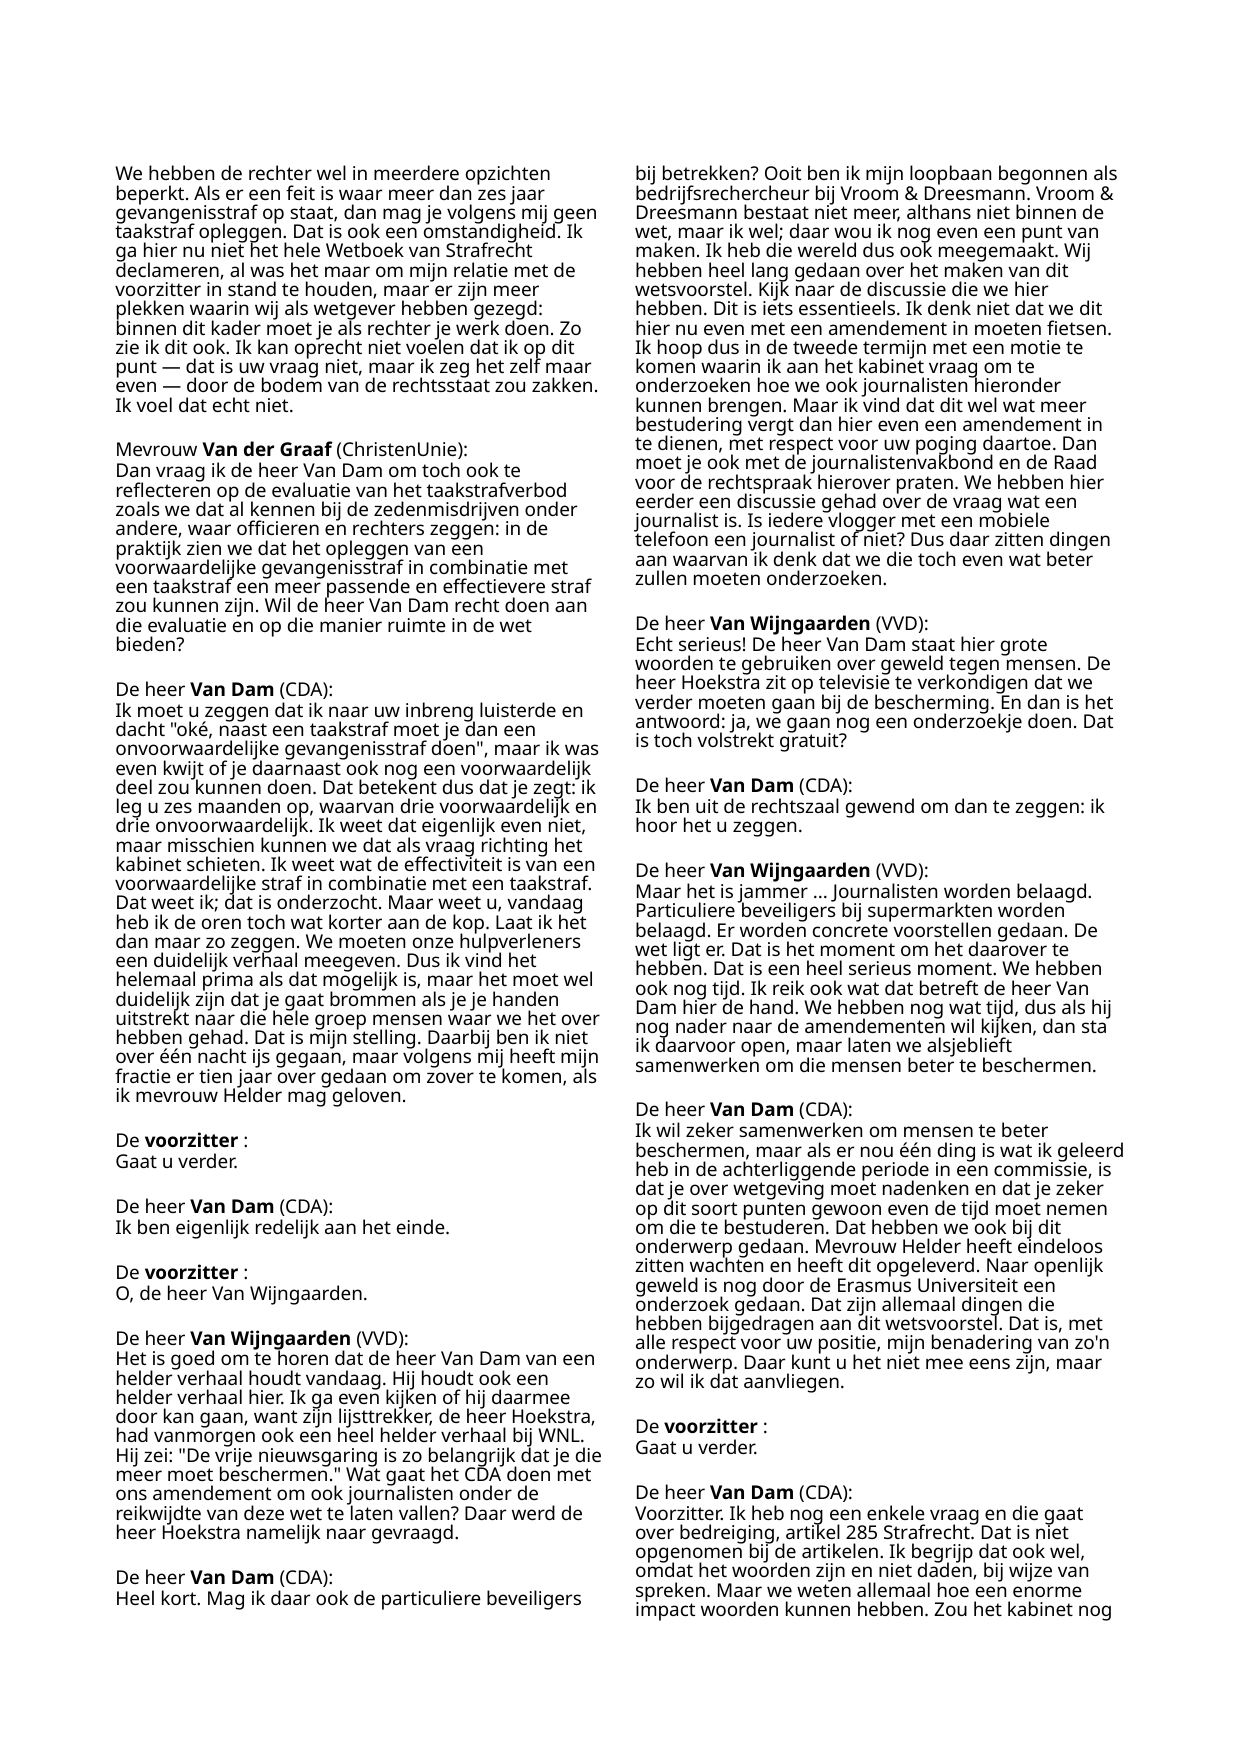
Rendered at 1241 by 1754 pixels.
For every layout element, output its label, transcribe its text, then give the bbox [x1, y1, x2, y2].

text Gaat u verder. [115, 1153, 605, 1172]
text De heer Van Wijngaarden (VVD): [115, 1325, 605, 1350]
text De voorzitter : [115, 1127, 605, 1153]
text Heel kort. Mag ik daar ook de particuliere beveiligers [115, 1590, 605, 1609]
text bij betrekken? Ooit ben ik mijn loopbaan begonnen als bedrijfsrechercheur bij Vroom & Dreesmann. Vroom & Dreesmann bestaat niet meer, althans niet binnen de wet, maar ik wel; daar wou ik nog even een punt van maken. Ik heb die wereld dus ook meegemaakt. Wij hebben heel lang gedaan over het maken van dit wetsvoorstel. Kijk naar de discussie die we hier hebben. Dit is iets essentieels. Ik denk niet dat we dit hier nu even met een amendement in moeten fietsen. Ik hoop dus in de tweede termijn met een motie te komen waarin ik aan het kabinet vraag om te onderzoeken hoe we ook journalisten hieronder kunnen brengen. Maar ik vind dat dit wel wat meer bestudering vergt dan hier even een amendement in te dienen, met respect voor uw poging daartoe. Dan moet je ook met de journalistenvakbond en de Raad voor de rechtspraak hierover praten. We hebben hier eerder een discussie gehad over de vraag wat een journalist is. Is iedere vlogger met een mobiele telefoon een journalist of niet? Dus daar zitten dingen aan waarvan ik denk dat we die toch even wat beter zullen moeten onderzoeken. [635, 165, 1125, 589]
text De heer Van Dam (CDA): [635, 772, 1125, 798]
text Ik ben uit de rechtszaal gewend om dan te zeggen: ik hoor het u zeggen. [635, 798, 1125, 837]
text Ik moet u zeggen dat ik naar uw inbreng luisterde en dacht "oké, naast een taakstraf moet je dan een onvoorwaardelijke gevangenisstraf doen", maar ik was even kwijt of je daarnaast ook nog een voorwaardelijk deel zou kunnen doen. Dat betekent dus dat je zegt: ik leg u zes maanden op, waarvan drie voorwaardelijk en drie onvoorwaardelijk. Ik weet dat eigenlijk even niet, maar misschien kunnen we dat als vraag richting het kabinet schieten. Ik weet wat de effectiviteit is van een voorwaardelijke straf in combinatie met een taakstraf. Dat weet ik; dat is onderzocht. Maar weet u, vandaag heb ik de oren toch wat korter aan de kop. Laat ik het dan maar zo zeggen. We moeten onze hulpverleners een duidelijk verhaal meegeven. Dus ik vind het helemaal prima als dat mogelijk is, maar het moet wel duidelijk zijn dat je gaat brommen als je je handen uitstrekt naar die hele groep mensen waar we het over hebben gehad. Dat is mijn stelling. Daarbij ben ik niet over één nacht ijs gegaan, maar volgens mij heeft mijn fractie er tien jaar over gedaan om zover te komen, als ik mevrouw Helder mag geloven. [115, 702, 605, 1106]
text Ik wil zeker samenwerken om mensen te beter beschermen, maar als er nou één ding is wat ik geleerd heb in de achterliggende periode in een commissie, is dat je over wetgeving moet nadenken en dat je zeker op dit soort punten gewoon even de tijd moet nemen om die te bestuderen. Dat hebben we ook bij dit onderwerp gedaan. Mevrouw Helder heeft eindeloos zitten wachten en heeft dit opgeleverd. Naar openlijk geweld is nog door de Erasmus Universiteit een onderzoek gedaan. Dat zijn allemaal dingen die hebben bijgedragen aan dit wetsvoorstel. Dat is, met alle respect voor uw positie, mijn benadering van zo'n onderwerp. Daar kunt u het niet mee eens zijn, maar zo wil ik dat aanvliegen. [635, 1122, 1125, 1392]
text De heer Van Dam (CDA): [635, 1479, 1125, 1504]
text De voorzitter : [115, 1259, 605, 1284]
text De heer Van Dam (CDA): [115, 1193, 605, 1219]
text De heer Van Dam (CDA): [635, 1097, 1125, 1122]
text De heer Van Dam (CDA): [115, 1564, 605, 1590]
text We hebben de rechter wel in meerdere opzichten beperkt. Als er een feit is waar meer dan zes jaar gevangenisstraf op staat, dan mag je volgens mij geen taakstraf opleggen. Dat is ook een omstandigheid. Ik ga hier nu niet het hele Wetboek van Strafrecht declameren, al was het maar om mijn relatie met de voorzitter in stand te houden, maar er zijn meer plekken waarin wij als wetgever hebben gezegd: binnen dit kader moet je als rechter je werk doen. Zo zie ik dit ook. Ik kan oprecht niet voelen dat ik op dit punt — dat is uw vraag niet, maar ik zeg het zelf maar even — door de bodem van de rechtsstaat zou zakken. Ik voel dat echt niet. [115, 165, 605, 416]
text Dan vraag ik de heer Van Dam om toch ook te reflecteren op de evaluatie van het taakstrafverbod zoals we dat al kennen bij de zedenmisdrijven onder andere, waar officieren en rechters zeggen: in de praktijk zien we dat het opleggen van een voorwaardelijke gevangenisstraf in combinatie met een taakstraf een meer passende en effectievere straf zou kunnen zijn. Wil de heer Van Dam recht doen aan die evaluatie en op die manier ruimte in de wet bieden? [115, 462, 605, 655]
text Het is goed om te horen dat de heer Van Dam van een helder verhaal houdt vandaag. Hij houdt ook een helder verhaal hier. Ik ga even kijken of hij daarmee door kan gaan, want zijn lijsttrekker, de heer Hoekstra, had vanmorgen ook een heel helder verhaal bij WNL. Hij zei: "De vrije nieuwsgaring is zo belangrijk dat je die meer moet beschermen." Wat gaat het CDA doen met ons amendement om ook journalisten onder de reikwijdte van deze wet te laten vallen? Daar werd de heer Hoekstra namelijk naar gevraagd. [115, 1350, 605, 1543]
text Maar het is jammer ... Journalisten worden belaagd. Particuliere beveiligers bij supermarkten worden belaagd. Er worden concrete voorstellen gedaan. De wet ligt er. Dat is het moment om het daarover te hebben. Dat is een heel serieus moment. We hebben ook nog tijd. Ik reik ook wat dat betreft de heer Van Dam hier de hand. We hebben nog wat tijd, dus als hij nog nader naar de amendementen wil kijken, dan sta ik daarvoor open, maar laten we alsjeblieft samenwerken om die mensen beter te beschermen. [635, 883, 1125, 1076]
text Voorzitter. Ik heb nog een enkele vraag en die gaat over bedreiging, artikel 285 Strafrecht. Dat is niet opgenomen bij de artikelen. Ik begrijp dat ook wel, omdat het woorden zijn en niet daden, bij wijze van spreken. Maar we weten allemaal hoe een enorme impact woorden kunnen hebben. Zou het kabinet nog [635, 1504, 1125, 1620]
text De voorzitter : [635, 1413, 1125, 1439]
text De heer Van Wijngaarden (VVD): [635, 610, 1125, 636]
text De heer Van Dam (CDA): [115, 676, 605, 702]
text De heer Van Wijngaarden (VVD): [635, 857, 1125, 883]
text Ik ben eigenlijk redelijk aan het einde. [115, 1219, 605, 1238]
text Mevrouw Van der Graaf (ChristenUnie): [115, 437, 605, 462]
text Echt serieus! De heer Van Dam staat hier grote woorden te gebruiken over geweld tegen mensen. De heer Hoekstra zit op televisie te verkondigen dat we verder moeten gaan bij de bescherming. En dan is het antwoord: ja, we gaan nog een onderzoekje doen. Dat is toch volstrekt gratuit? [635, 636, 1125, 751]
text O, de heer Van Wijngaarden. [115, 1284, 605, 1304]
text Gaat u verder. [635, 1439, 1125, 1458]
